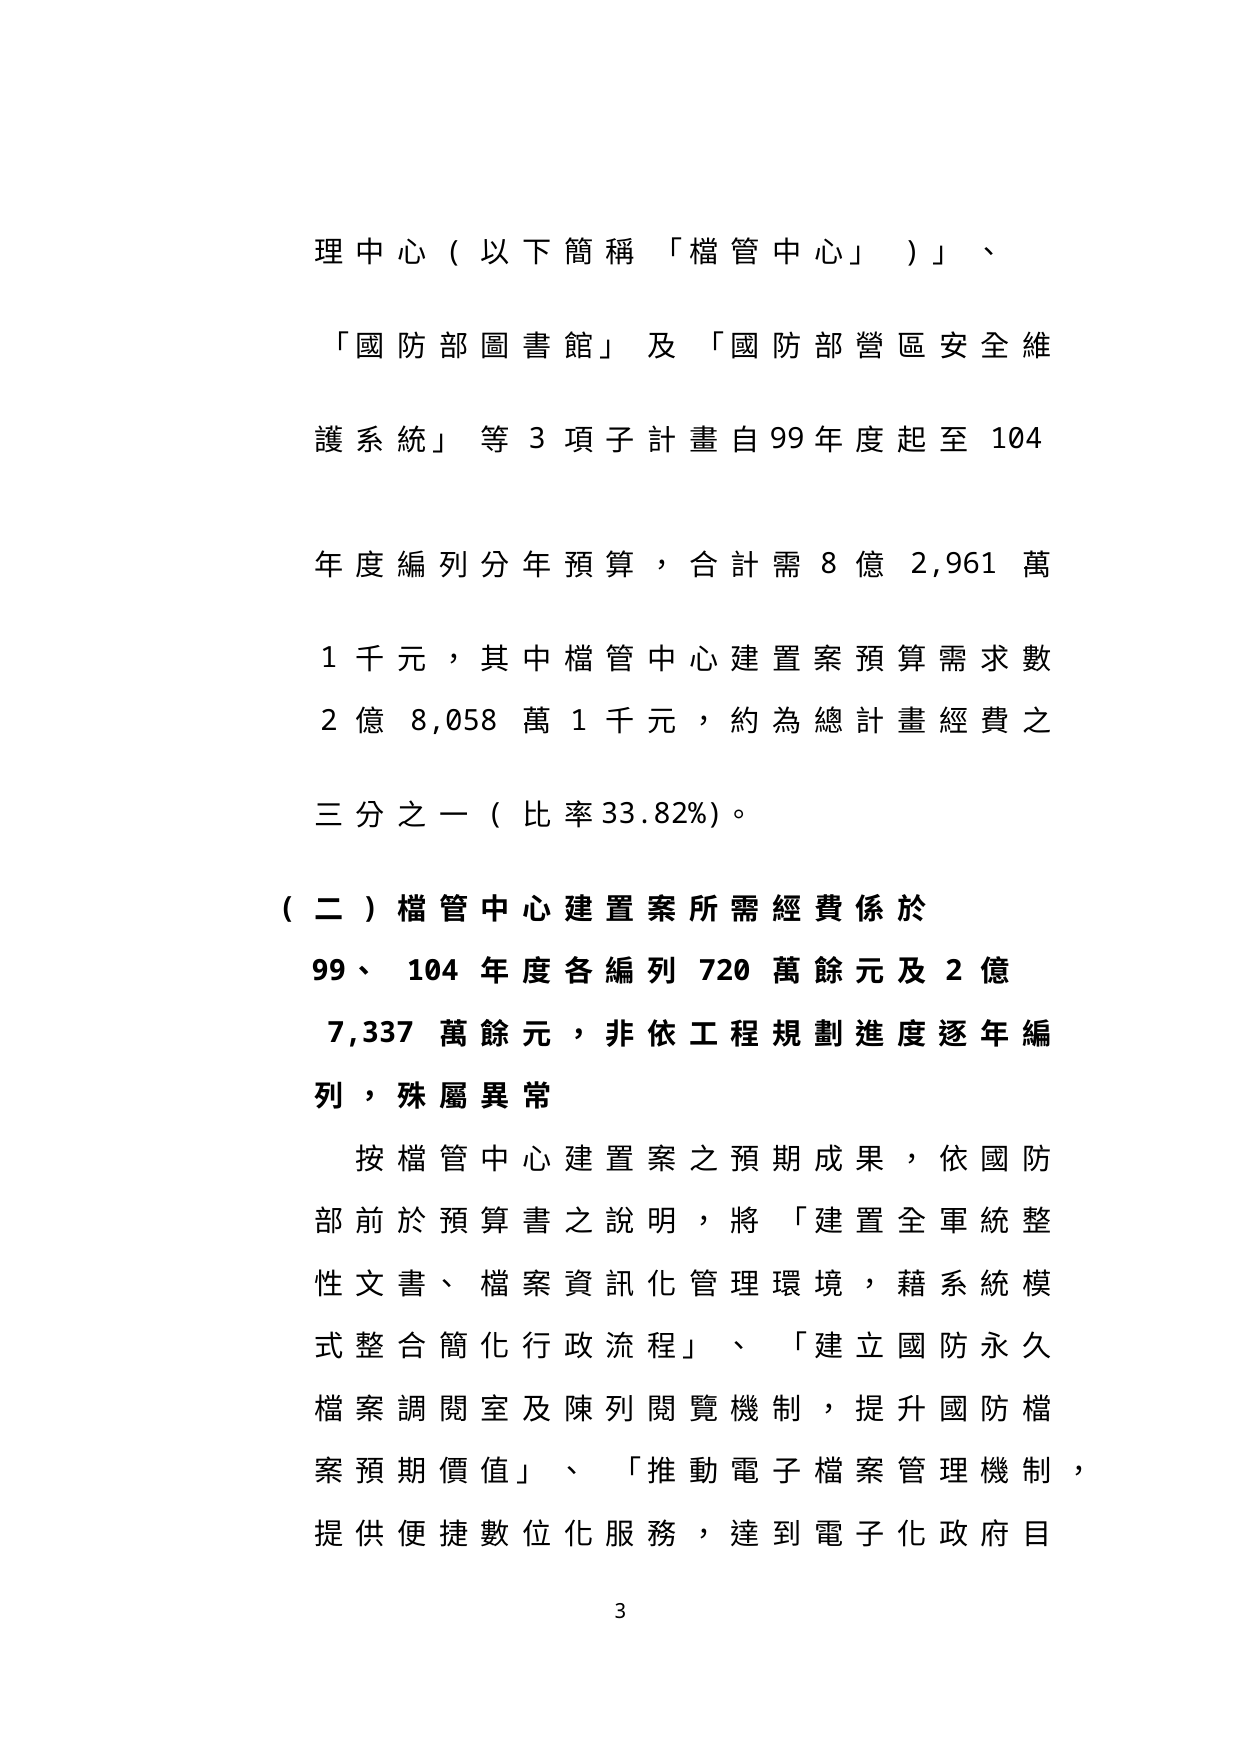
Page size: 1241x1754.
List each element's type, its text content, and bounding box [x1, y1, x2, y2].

text (二)檔管中心建置案所需經費係於99、104年度各編列720萬餘元及2億7,337萬餘元，非依工程規劃進度逐年編列，殊屬異常 [242, 865, 1058, 1115]
text 理中心(以下簡稱「檔管中心」)」、「國防部圖書館」及「國防部營區安全維護系統」等3項子計畫自99年度起至104年度編列分年預算，合計需8億2,961萬1千元，其中檔管中心建置案預算需求數2億8,058萬1千元，約為總計畫經費之三分之一(比率33.82%)。 [270, 177, 1058, 865]
text 按檔管中心建置案之預期成果，依國防部前於預算書之說明，將「建置全軍統整性文書、檔案資訊化管理環境，藉系統模式整合簡化行政流程」、「建立國防永久檔案調閱室及陳列閱覽機制，提升國防檔案預期價值」、「推動電子檔案管理機制，提供便捷數位化服務，達到電子化政府目標」，其建置內容包含軟、硬體之設計、裝設及運用，理應分階段就計畫事項循序逐年辦理，然國防部就其所需經費卻係於99年度編列720萬8千元後，100年度至103年度均未編列預算，迄104年度始一次性編列該案核定經費之餘款2億7,337萬3千元，其非依工程規劃進度逐年編列，殊屬異常。 [299, 1115, 1058, 1552]
